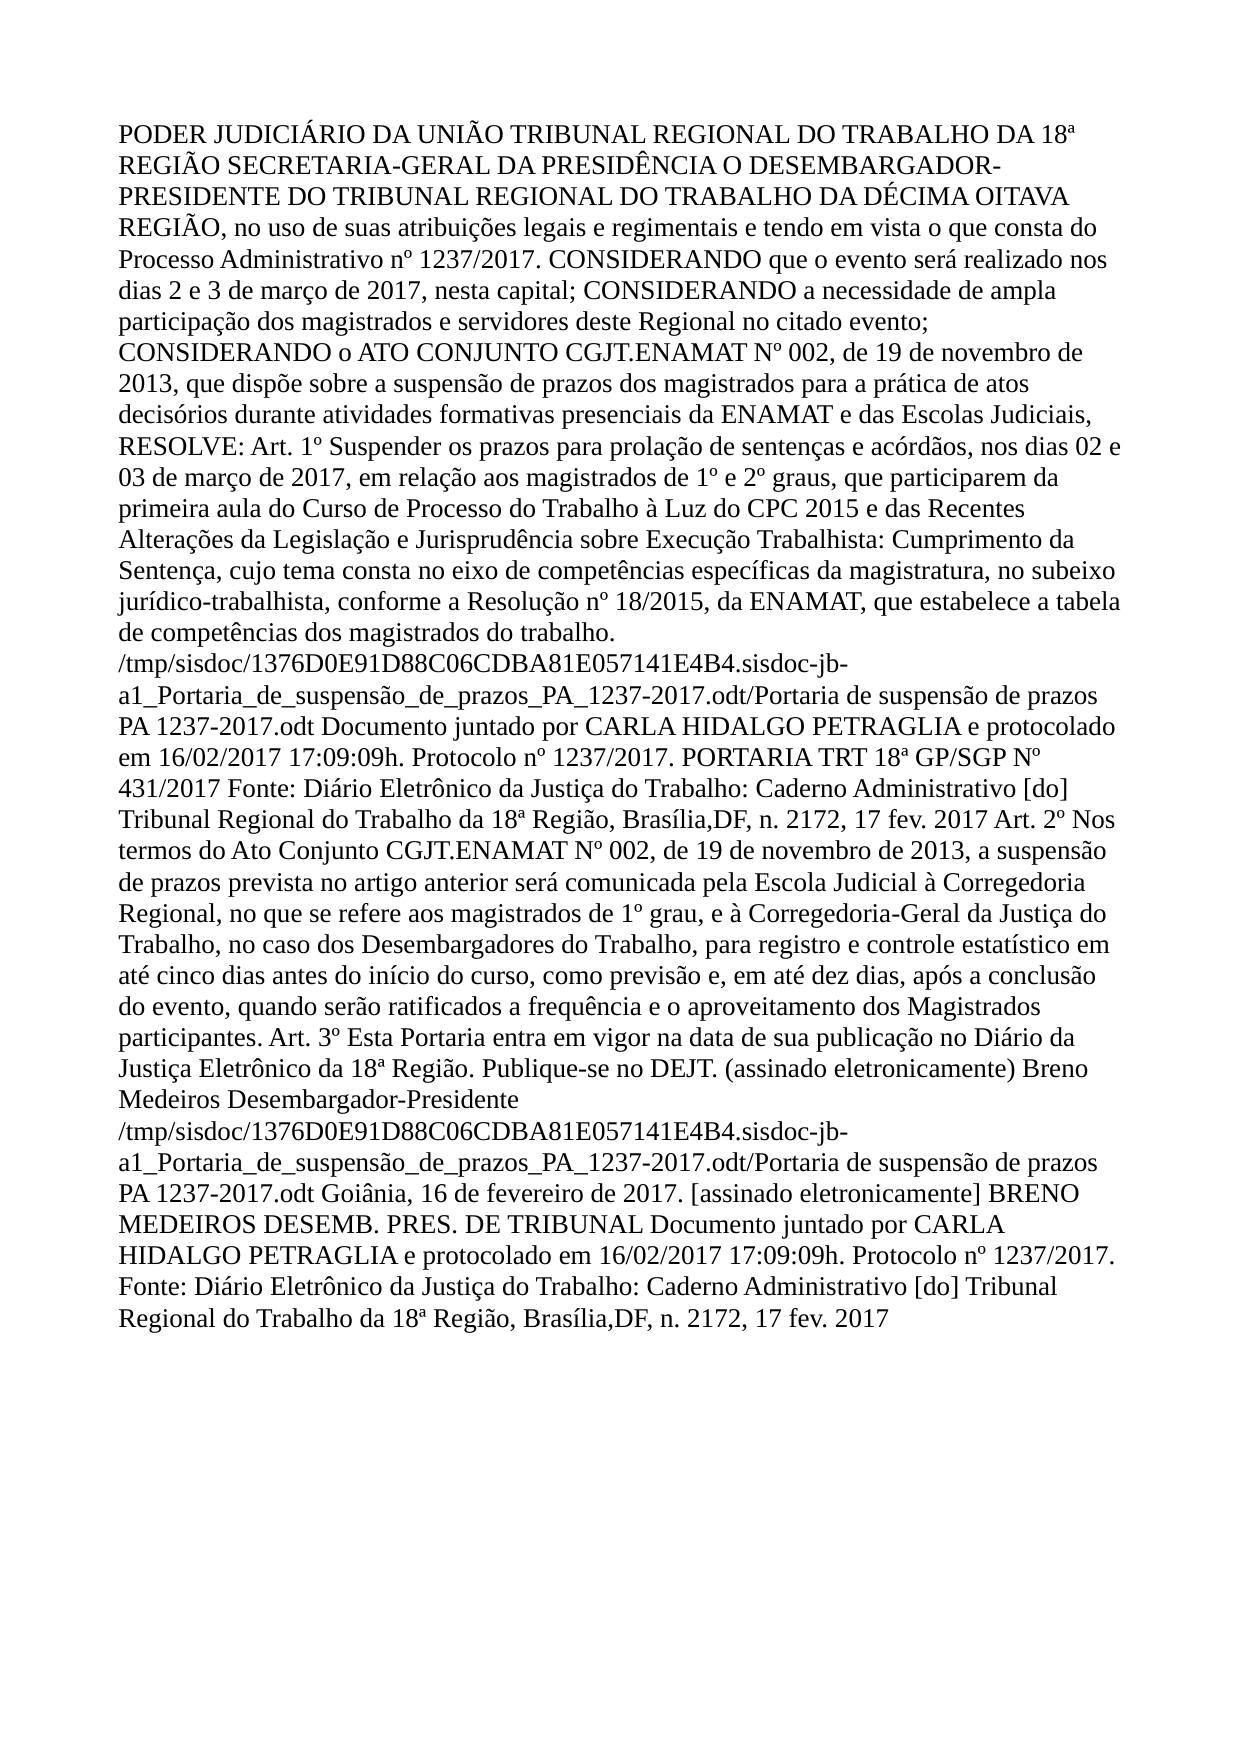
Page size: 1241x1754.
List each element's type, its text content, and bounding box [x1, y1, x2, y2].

text PODER JUDICIÁRIO DA UNIÃO TRIBUNAL REGIONAL DO TRABALHO DA 18ª REGIÃO SECRETARIA-GERAL DA PRESIDÊNCIA O DESEMBARGADOR-PRESIDENTE DO TRIBUNAL REGIONAL DO TRABALHO DA DÉCIMA OITAVA REGIÃO, no uso de suas atribuições legais e regimentais e tendo em vista o que consta do Processo Administrativo nº 1237/2017. CONSIDERANDO que o evento será realizado nos dias 2 e 3 de março de 2017, nesta capital; CONSIDERANDO a necessidade de ampla participação dos magistrados e servidores deste Regional no citado evento; CONSIDERANDO o ATO CONJUNTO CGJT.ENAMAT Nº 002, de 19 de novembro de 2013, que dispõe sobre a suspensão de prazos dos magistrados para a prática de atos decisórios durante atividades formativas presenciais da ENAMAT e das Escolas Judiciais, RESOLVE: Art. 1º Suspender os prazos para prolação de sentenças e acórdãos, nos dias 02 e 03 de março de 2017, em relação aos magistrados de 1º e 2º graus, que participarem da primeira aula do Curso de Processo do Trabalho à Luz do CPC 2015 e das Recentes Alterações da Legislação e Jurisprudência sobre Execução Trabalhista: Cumprimento da Sentença, cujo tema consta no eixo de competências específicas da magistratura, no subeixo jurídico-trabalhista, conforme a Resolução nº 18/2015, da ENAMAT, que estabelece a tabela de competências dos magistrados do trabalho. /tmp/sisdoc/1376D0E91D88C06CDBA81E057141E4B4.sisdoc-jb-a1_Portaria_de_suspensão_de_prazos_PA_1237-2017.odt/Portaria de suspensão de prazos PA 1237-2017.odt Documento juntado por CARLA HIDALGO PETRAGLIA e protocolado em 16/02/2017 17:09:09h. Protocolo nº 1237/2017. PORTARIA TRT 18ª GP/SGP Nº 431/2017 Fonte: Diário Eletrônico da Justiça do Trabalho: Caderno Administrativo [do] Tribunal Regional do Trabalho da 18ª Região, Brasília,DF, n. 2172, 17 fev. 2017 Art. 2º Nos termos do Ato Conjunto CGJT.ENAMAT Nº 002, de 19 de novembro de 2013, a suspensão de prazos prevista no artigo anterior será comunicada pela Escola Judicial à Corregedoria Regional, no que se refere aos magistrados de 1º grau, e à Corregedoria-Geral da Justiça do Trabalho, no caso dos Desembargadores do Trabalho, para registro e controle estatístico em até cinco dias antes do início do curso, como previsão e, em até dez dias, após a conclusão do evento, quando serão ratificados a frequência e o aproveitamento dos Magistrados participantes. Art. 3º Esta Portaria entra em vigor na data de sua publicação no Diário da Justiça Eletrônico da 18ª Região. Publique-se no DEJT. (assinado eletronicamente) Breno Medeiros Desembargador-Presidente /tmp/sisdoc/1376D0E91D88C06CDBA81E057141E4B4.sisdoc-jb-a1_Portaria_de_suspensão_de_prazos_PA_1237-2017.odt/Portaria de suspensão de prazos PA 1237-2017.odt Goiânia, 16 de fevereiro de 2017. [assinado eletronicamente] BRENO MEDEIROS DESEMB. PRES. DE TRIBUNAL Documento juntado por CARLA HIDALGO PETRAGLIA e protocolado em 16/02/2017 17:09:09h. Protocolo nº 1237/2017. Fonte: Diário Eletrônico da Justiça do Trabalho: Caderno Administrativo [do] Tribunal Regional do Trabalho da 18ª Região, Brasília,DF, n. 2172, 17 fev. 2017 [118, 118, 1122, 1333]
